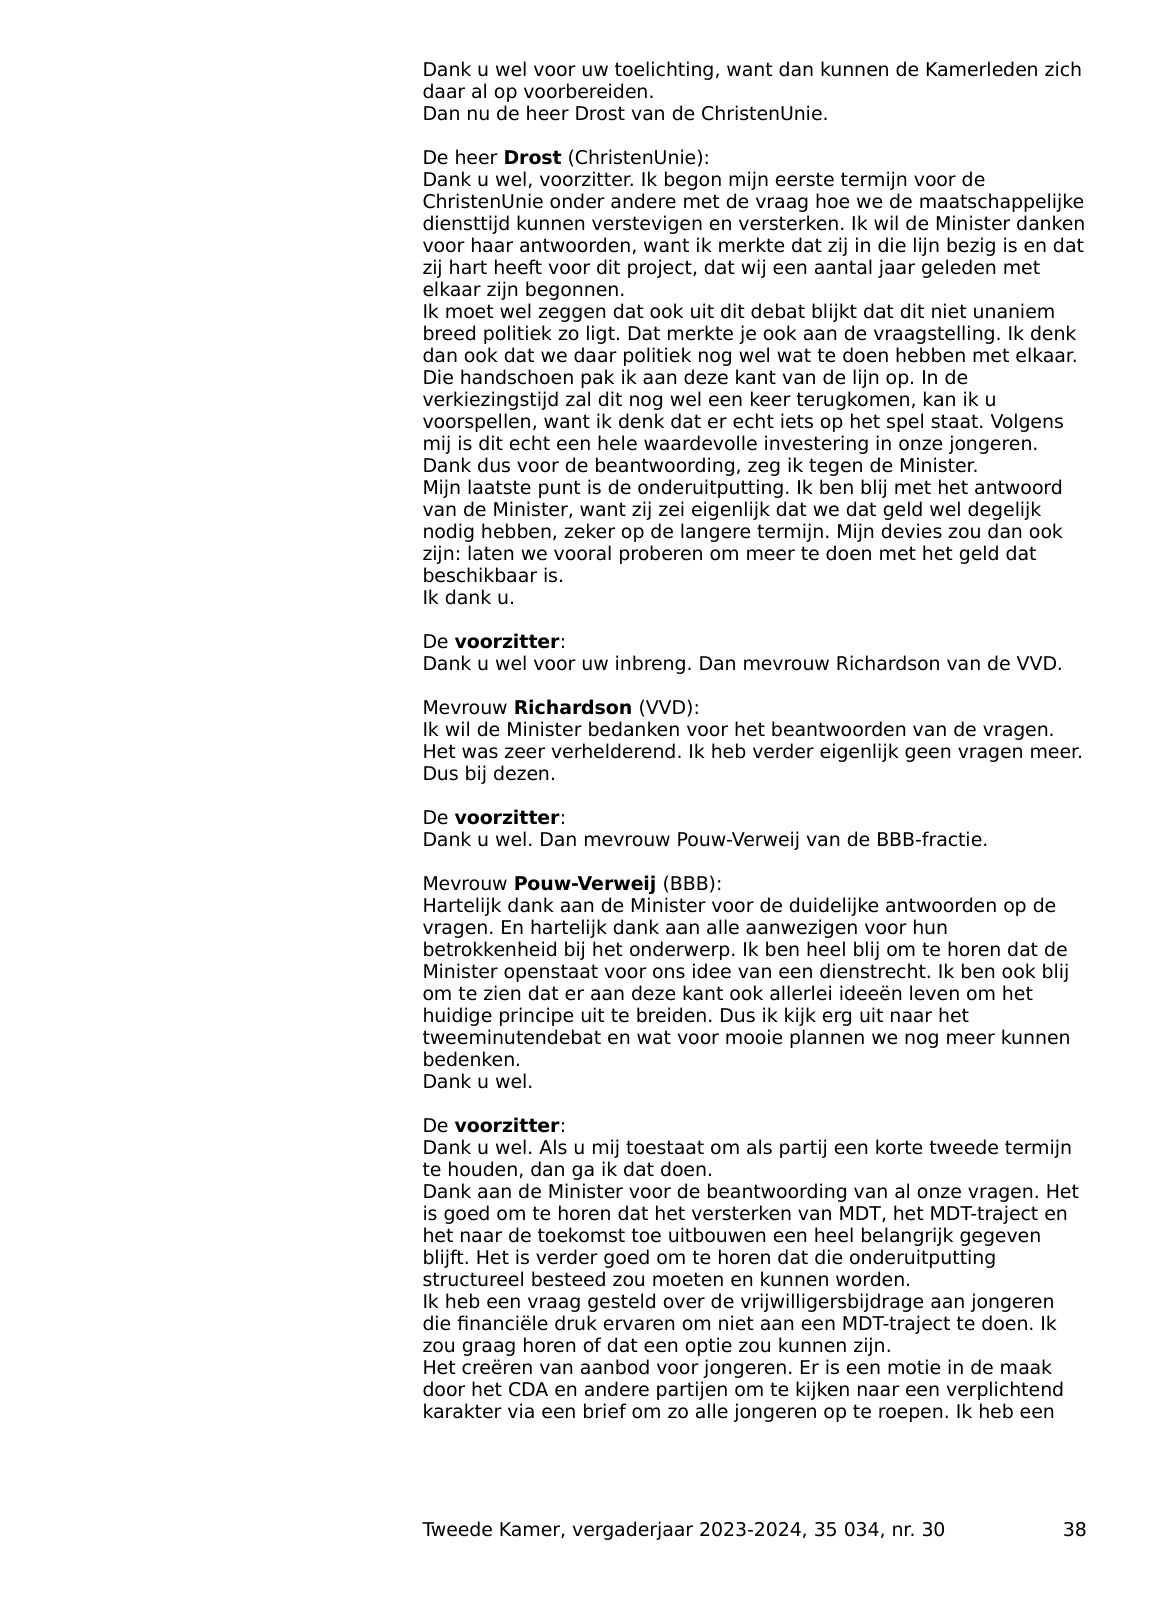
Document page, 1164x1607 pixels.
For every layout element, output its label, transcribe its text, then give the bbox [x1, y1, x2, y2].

text Ik wil de Minister bedanken voor het beantwoorden van de vragen. Het was zeer verhelderend. Ik heb verder eigenlijk geen vragen meer. Dus bij dezen. [422, 719, 1087, 785]
text Ik dank u. [422, 587, 1087, 609]
text De voorzitter: [422, 807, 1087, 829]
text De voorzitter: [422, 1115, 1087, 1137]
text De voorzitter: [422, 631, 1087, 653]
text Dank u wel. Dan mevrouw Pouw-Verweij van de BBB-fractie. [422, 829, 1087, 851]
text Dank u wel. Als u mij toestaat om als partij een korte tweede termijn te houden, dan ga ik dat doen. [422, 1137, 1087, 1181]
text Dank aan de Minister voor de beantwoording van al onze vragen. Het is goed om te horen dat het versterken van MDT, het MDT-traject en het naar de toekomst toe uitbouwen een heel belangrijk gegeven blijft. Het is verder goed om te horen dat die onderuitputting structureel besteed zou moeten en kunnen worden. [422, 1181, 1087, 1291]
text Mevrouw Pouw-Verweij (BBB): [422, 873, 1087, 895]
text Ik moet wel zeggen dat ook uit dit debat blijkt dat dit niet unaniem breed politiek zo ligt. Dat merkte je ook aan de vraagstelling. Ik denk dan ook dat we daar politiek nog wel wat te doen hebben met elkaar. Die handschoen pak ik aan deze kant van de lijn op. In de verkiezingstijd zal dit nog wel een keer terugkomen, kan ik u voorspellen, want ik denk dat er echt iets op het spel staat. Volgens mij is dit echt een hele waardevolle investering in onze jongeren. Dank dus voor de beantwoording, zeg ik tegen de Minister. [422, 301, 1087, 477]
text Dank u wel, voorzitter. Ik begon mijn eerste termijn voor de ChristenUnie onder andere met de vraag hoe we de maatschappelijke diensttijd kunnen verstevigen en versterken. Ik wil de Minister danken voor haar antwoorden, want ik merkte dat zij in die lijn bezig is en dat zij hart heeft voor dit project, dat wij een aantal jaar geleden met elkaar zijn begonnen. [422, 169, 1087, 301]
text Dank u wel. [422, 1071, 1087, 1093]
text Dan nu de heer Drost van de ChristenUnie. [422, 103, 1087, 125]
text Het creëren van aanbod voor jongeren. Er is een motie in de maak door het CDA en andere partijen om te kijken naar een verplichtend karakter via een brief om zo alle jongeren op te roepen. Ik heb een [422, 1357, 1087, 1423]
text Dank u wel voor uw toelichting, want dan kunnen de Kamerleden zich daar al op voorbereiden. [422, 59, 1087, 103]
text Mijn laatste punt is de onderuitputting. Ik ben blij met het antwoord van de Minister, want zij zei eigenlijk dat we dat geld wel degelijk nodig hebben, zeker op de langere termijn. Mijn devies zou dan ook zijn: laten we vooral proberen om meer te doen met het geld dat beschikbaar is. [422, 477, 1087, 587]
text Hartelijk dank aan de Minister voor de duidelijke antwoorden op de vragen. En hartelijk dank aan alle aanwezigen voor hun betrokkenheid bij het onderwerp. Ik ben heel blij om te horen dat de Minister openstaat voor ons idee van een dienstrecht. Ik ben ook blij om te zien dat er aan deze kant ook allerlei ideeën leven om het huidige principe uit te breiden. Dus ik kijk erg uit naar het tweeminutendebat en wat voor mooie plannen we nog meer kunnen bedenken. [422, 895, 1087, 1071]
text Ik heb een vraag gesteld over de vrijwilligersbijdrage aan jongeren die financiële druk ervaren om niet aan een MDT-traject te doen. Ik zou graag horen of dat een optie zou kunnen zijn. [422, 1291, 1087, 1357]
text Dank u wel voor uw inbreng. Dan mevrouw Richardson van de VVD. [422, 653, 1087, 675]
text De heer Drost (ChristenUnie): [422, 147, 1087, 169]
text Mevrouw Richardson (VVD): [422, 697, 1087, 719]
